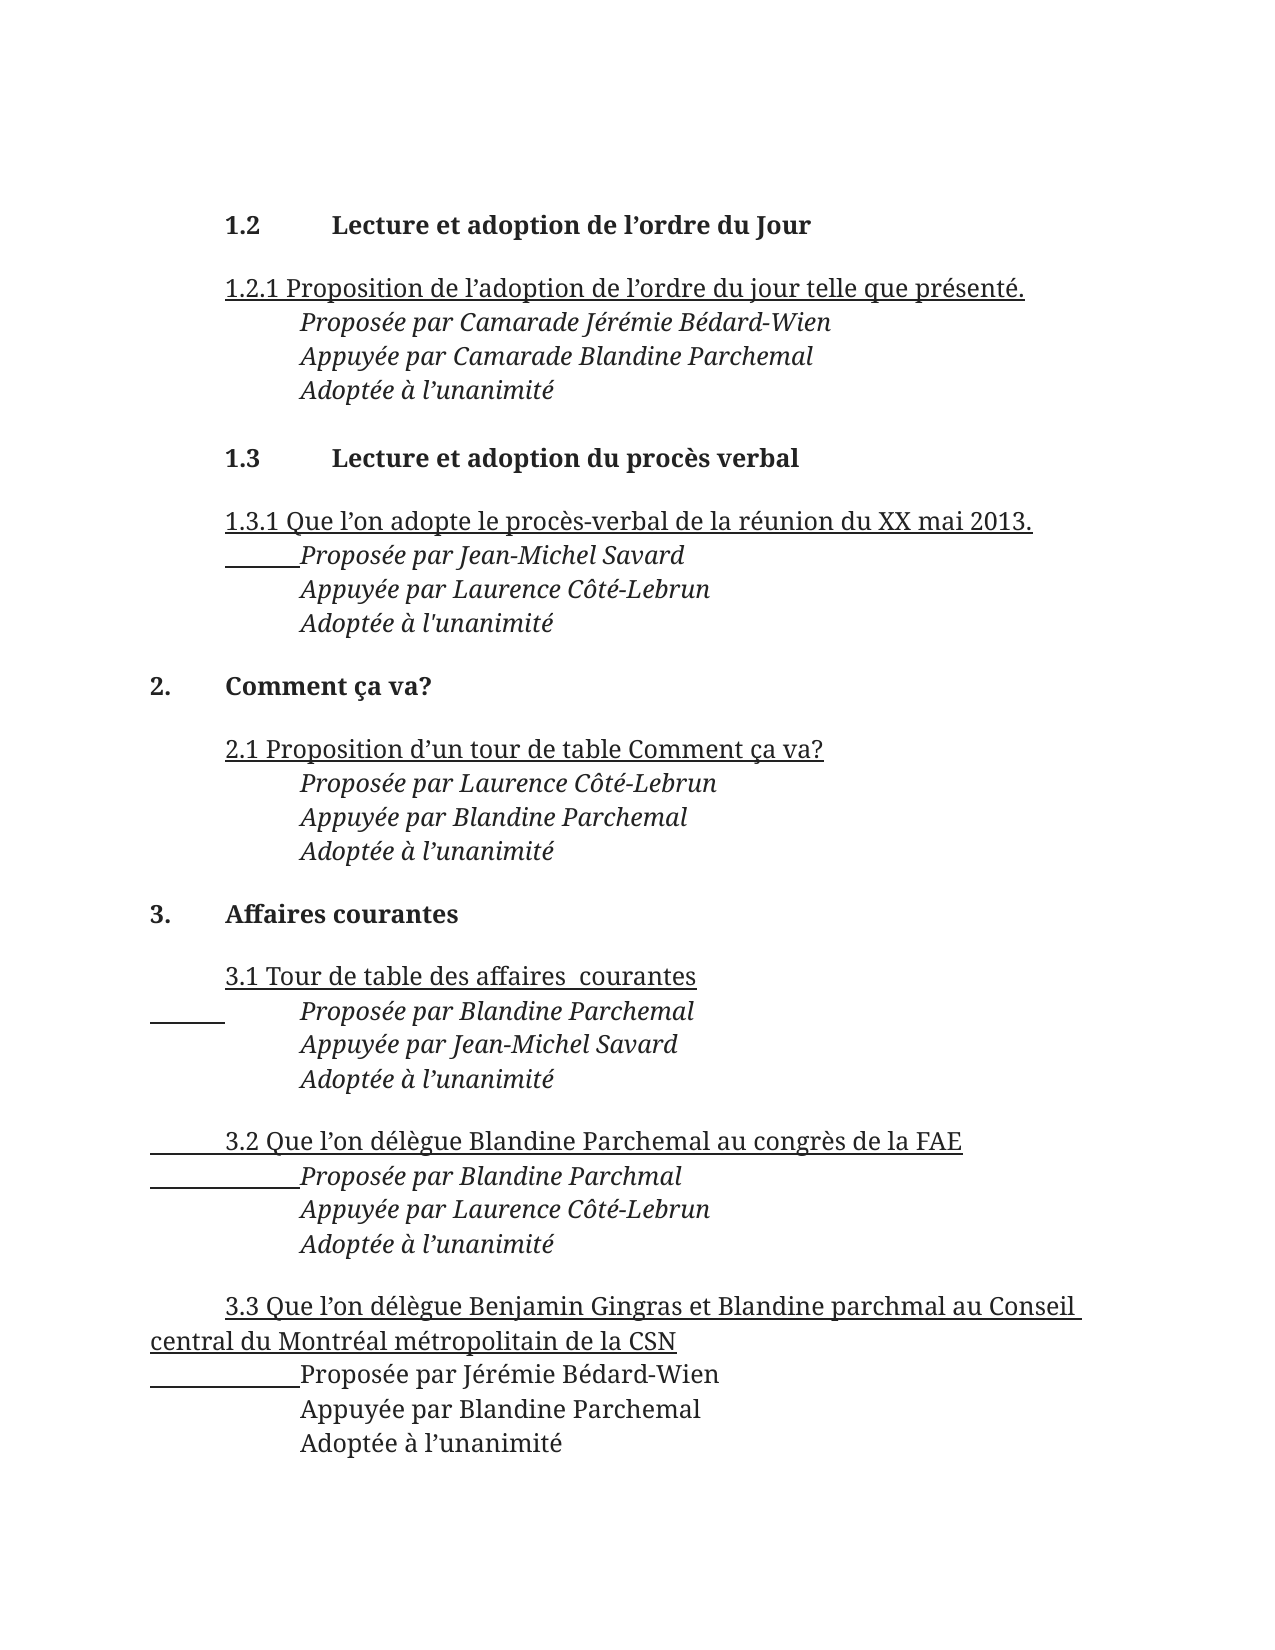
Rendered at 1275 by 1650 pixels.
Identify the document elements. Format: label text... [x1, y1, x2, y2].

text Appuyée par Blandine Parchemal Adoptée à l’unanimité [150, 799, 1125, 867]
text Proposée par Camarade Jérémie Bédard-Wien [300, 304, 1125, 338]
text Proposée par Laurence Côté-Lebrun [150, 765, 1125, 799]
text Adoptée à l’unanimité [150, 1226, 1125, 1260]
text 2. Comment ça va? [150, 668, 1125, 702]
text 1.3 Lecture et adoption du procès verbal [150, 441, 1125, 475]
text Proposée par Blandine Parchemal [150, 993, 1125, 1027]
text 1.2 Lecture et adoption de l’ordre du Jour [150, 207, 1125, 242]
text Appuyée par Jean-Michel Savard [150, 1027, 1125, 1061]
text 3. Affaires courantes [150, 896, 1125, 930]
text Proposée par Blandine Parchmal [150, 1158, 1125, 1192]
text 1.2.1 Proposition de l’adoption de l’ordre du jour telle que présenté. [225, 270, 1125, 304]
text Appuyée par Camarade Blandine Parchemal Adoptée à l’unanimité [300, 338, 1125, 407]
text 3.1 Tour de table des affaires courantes [150, 959, 1125, 993]
text 3.2 Que l’on délègue Blandine Parchemal au congrès de la FAE [150, 1124, 1125, 1158]
text Adoptée à l’unanimité [150, 1425, 1125, 1459]
text Adoptée à l'unanimité [225, 606, 1125, 640]
text 2.1 Proposition d’un tour de table Comment ça va? [150, 731, 1125, 765]
text 3.3 Que l’on délègue Benjamin Gingras et Blandine parchmal au Conseil central du Montréal métropolitain de la CSN [150, 1289, 1125, 1357]
text Appuyée par Laurence Côté-Lebrun [150, 1192, 1125, 1226]
text Appuyée par Blandine Parchemal [150, 1391, 1125, 1425]
text Proposée par Jérémie Bédard-Wien [150, 1357, 1125, 1391]
text 1.3.1 Que l’on adopte le procès-verbal de la réunion du XX mai 2013. [150, 503, 1125, 537]
text Proposée par Jean-Michel Savard [150, 537, 1125, 572]
text Appuyée par Laurence Côté-Lebrun [150, 572, 1125, 606]
text Adoptée à l’unanimité [150, 1061, 1125, 1095]
